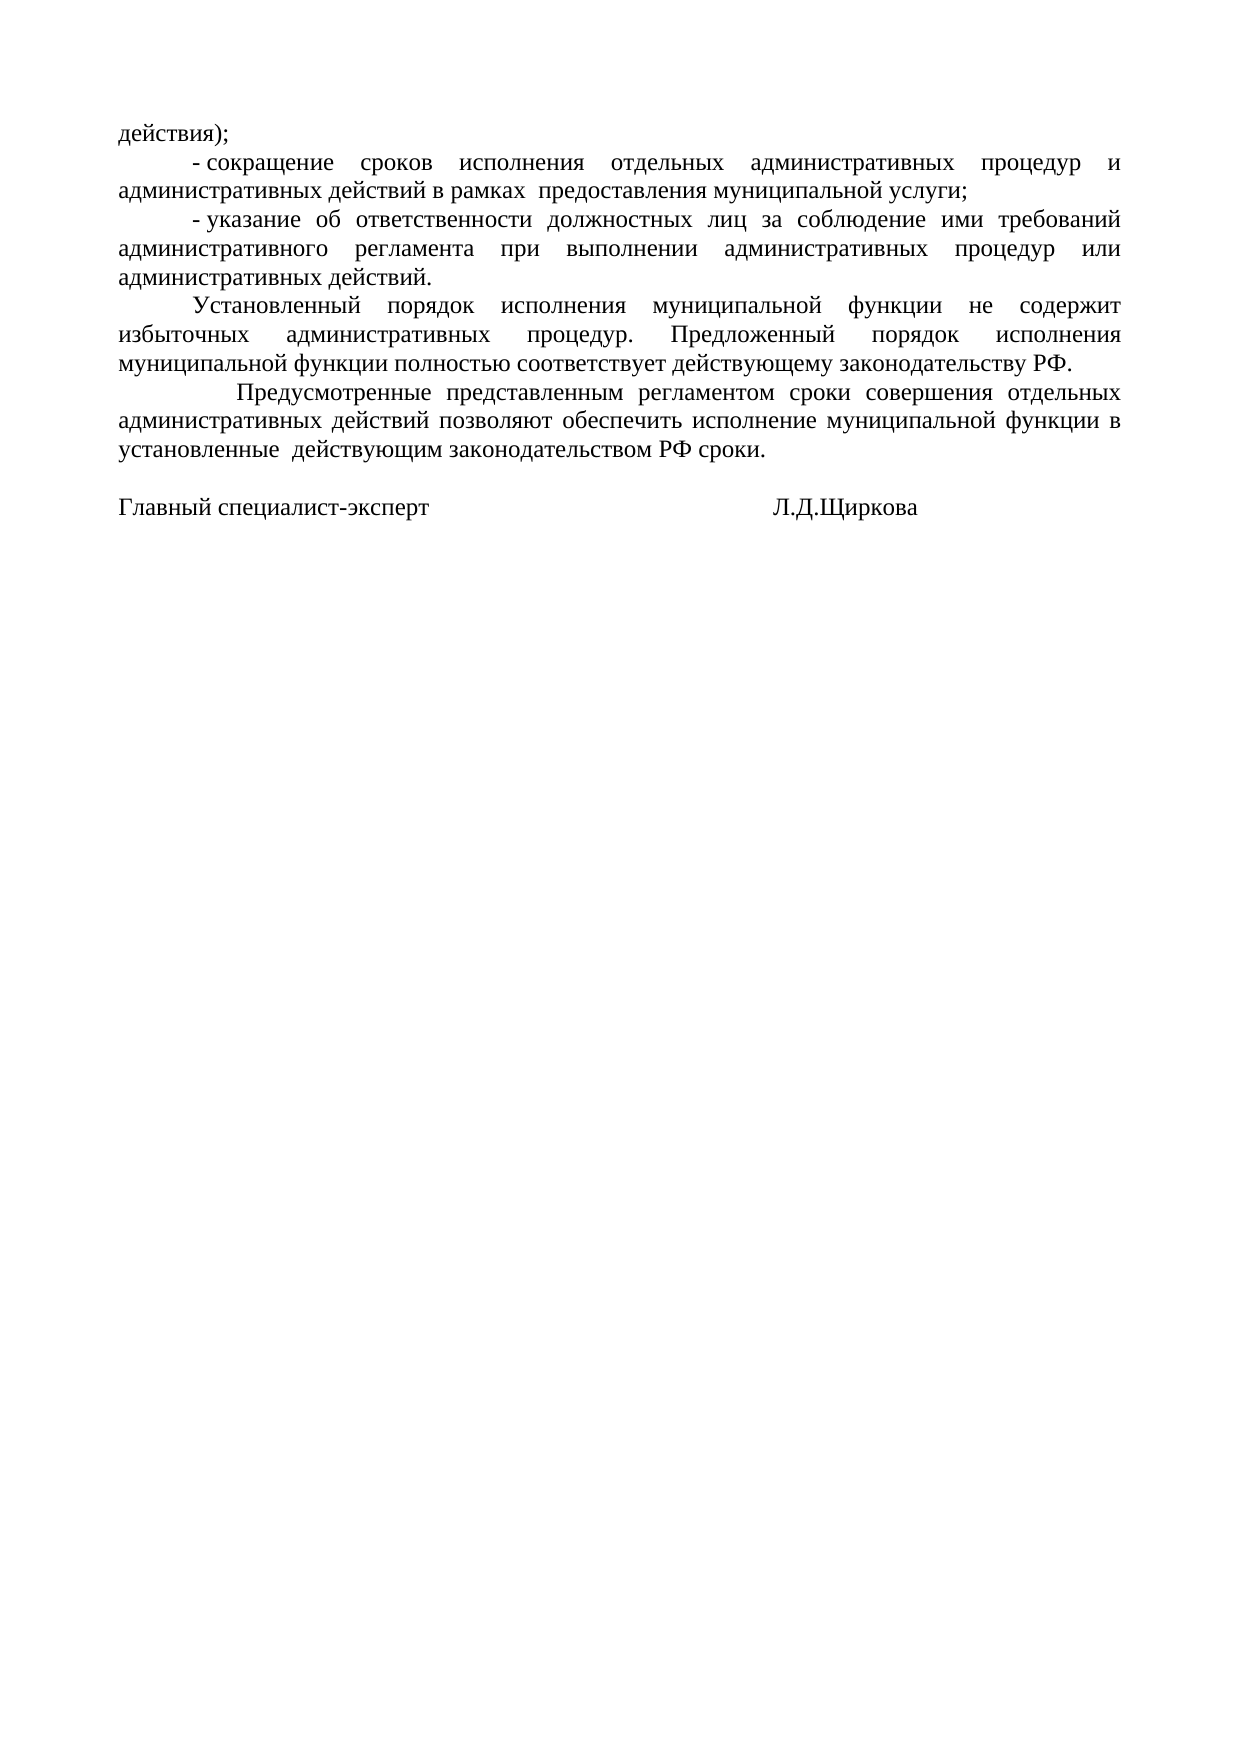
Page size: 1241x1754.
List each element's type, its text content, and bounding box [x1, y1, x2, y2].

text - указание об ответственности должностных лиц за соблюдение ими требований административного регламента при выполнении административных процедур или административных действий. [118, 204, 1122, 291]
text Главный специалист-эксперт Л.Д.Щиркова [118, 492, 1122, 521]
text Установленный порядок исполнения муниципальной функции не содержит избыточных административных процедур. Предложенный порядок исполнения муниципальной функции полностью соответствует действующему законодательству РФ. [118, 291, 1122, 377]
text действия); [118, 118, 1122, 147]
text Предусмотренные представленным регламентом сроки совершения отдельных административных действий позволяют обеспечить исполнение муниципальной функции в установленные действующим законодательством РФ сроки. [118, 377, 1122, 463]
text - сокращение сроков исполнения отдельных административных процедур и административных действий в рамках предоставления муниципальной услуги; [118, 147, 1122, 204]
